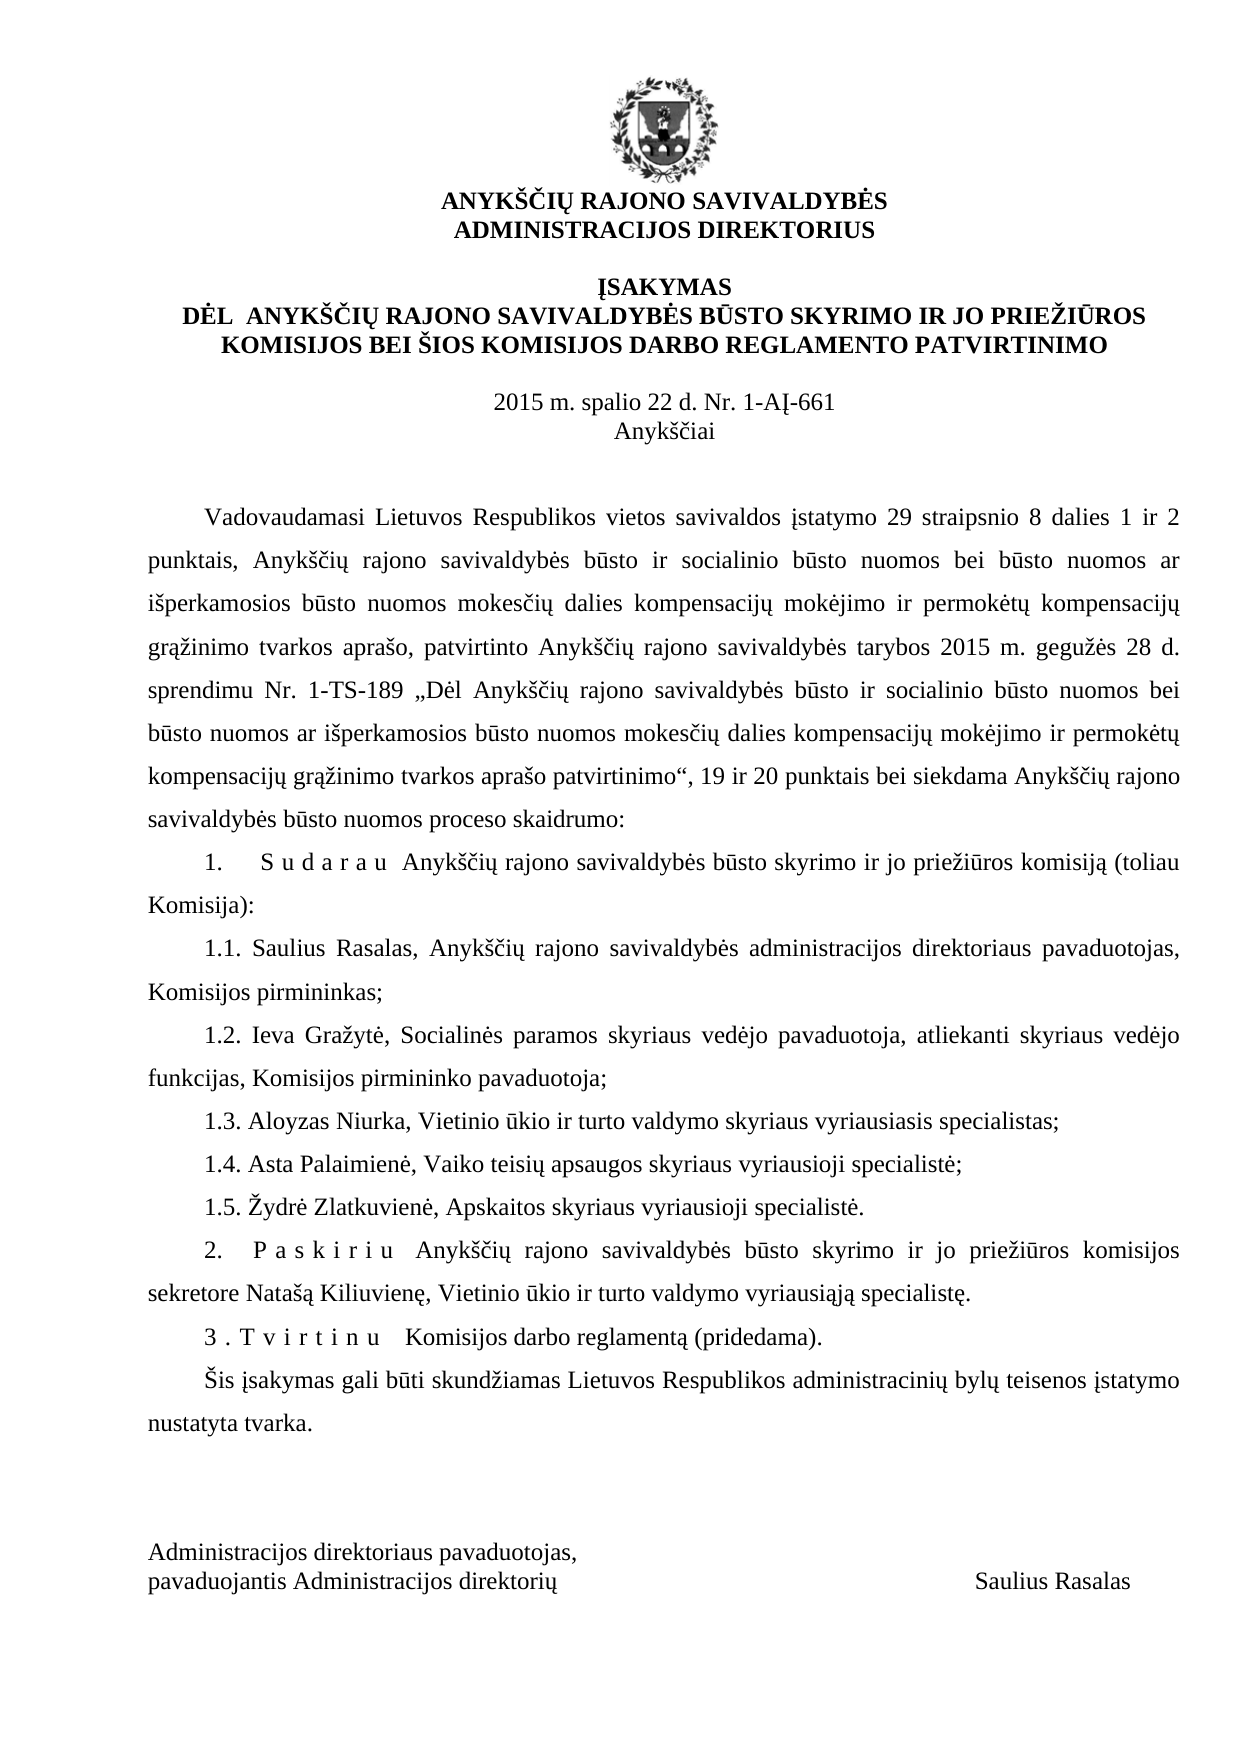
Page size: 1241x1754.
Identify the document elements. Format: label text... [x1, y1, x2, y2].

text 1. S u d a r a u Anykščių rajono savivaldybės būsto skyrimo ir jo priežiūros komisiją (toliau Komisija): [148, 847, 1181, 919]
text Administracijos direktoriaus pavaduotojas, [148, 1537, 1181, 1566]
text 2015 m. spalio 22 d. Nr. 1-AĮ-661 [148, 387, 1181, 416]
text 1.4. Asta Palaimienė, Vaiko teisių apsaugos skyriaus vyriausioji specialistė; [204, 1149, 1181, 1178]
text 2. Paskiriu Anykščių rajono savivaldybės būsto skyrimo ir jo priežiūros komisijos sekretore Natašą Kiliuvienę, Vietinio ūkio ir turto valdymo vyriausiąją specialistę. [148, 1235, 1181, 1307]
text Vadovaudamasi Lietuvos Respublikos vietos savivaldos įstatymo 29 straipsnio 8 dalies 1 ir 2 punktais, Anykščių rajono savivaldybės būsto ir socialinio būsto nuomos bei būsto nuomos ar išperkamosios būsto nuomos mokesčių dalies kompensacijų mokėjimo ir permokėtų kompensacijų grąžinimo tvarkos aprašo, patvirtinto Anykščių rajono savivaldybės tarybos 2015 m. gegužės 28 d. sprendimu Nr. 1-TS-189 „Dėl Anykščių rajono savivaldybės būsto ir socialinio būsto nuomos bei būsto nuomos ar išperkamosios būsto nuomos mokesčių dalies kompensacijų mokėjimo ir permokėtų kompensacijų grąžinimo tvarkos aprašo patvirtinimo“, 19 ir 20 punktais bei siekdama Anykščių rajono savivaldybės būsto nuomos proceso skaidrumo: [148, 502, 1181, 833]
text DĖL ANYKŠČIŲ RAJONO SAVIVALDYBĖS būsto skyrimo ir jo priežiūros komisijos bei šios komisijos darbo reglamento PATVIRTINIMO [148, 301, 1181, 358]
text 1.2. Ieva Gražytė, Socialinės paramos skyriaus vedėjo pavaduotoja, atliekanti skyriaus vedėjo funkcijas, Komisijos pirmininko pavaduotoja; [148, 1020, 1181, 1092]
text Šis įsakymas gali būti skundžiamas Lietuvos Respublikos administracinių bylų teisenos įstatymo nustatyta tvarka. [148, 1365, 1181, 1437]
text 1.5. Žydrė Zlatkuvienė, Apskaitos skyriaus vyriausioji specialistė. [204, 1192, 1181, 1221]
text 1.3. Aloyzas Niurka, Vietinio ūkio ir turto valdymo skyriaus vyriausiasis specialistas; [148, 1106, 1181, 1135]
text ANYKŠČIŲ RAJONO SAVIVALDYBĖS [148, 186, 1181, 215]
text 1.1. Saulius Rasalas, Anykščių rajono savivaldybės administracijos direktoriaus pavaduotojas, Komisijos pirmininkas; [148, 933, 1181, 1005]
text pavaduojantis Administracijos direktorių Saulius Rasalas [148, 1566, 1181, 1595]
text ADMINISTRACIJOS DIREKTORIUS [148, 215, 1181, 243]
text Anykščiai [148, 416, 1181, 445]
text ĮSAKYMAS [148, 272, 1181, 301]
text 3.Tvirtinu Komisijos darbo reglamentą (pridedama). [148, 1322, 1181, 1350]
